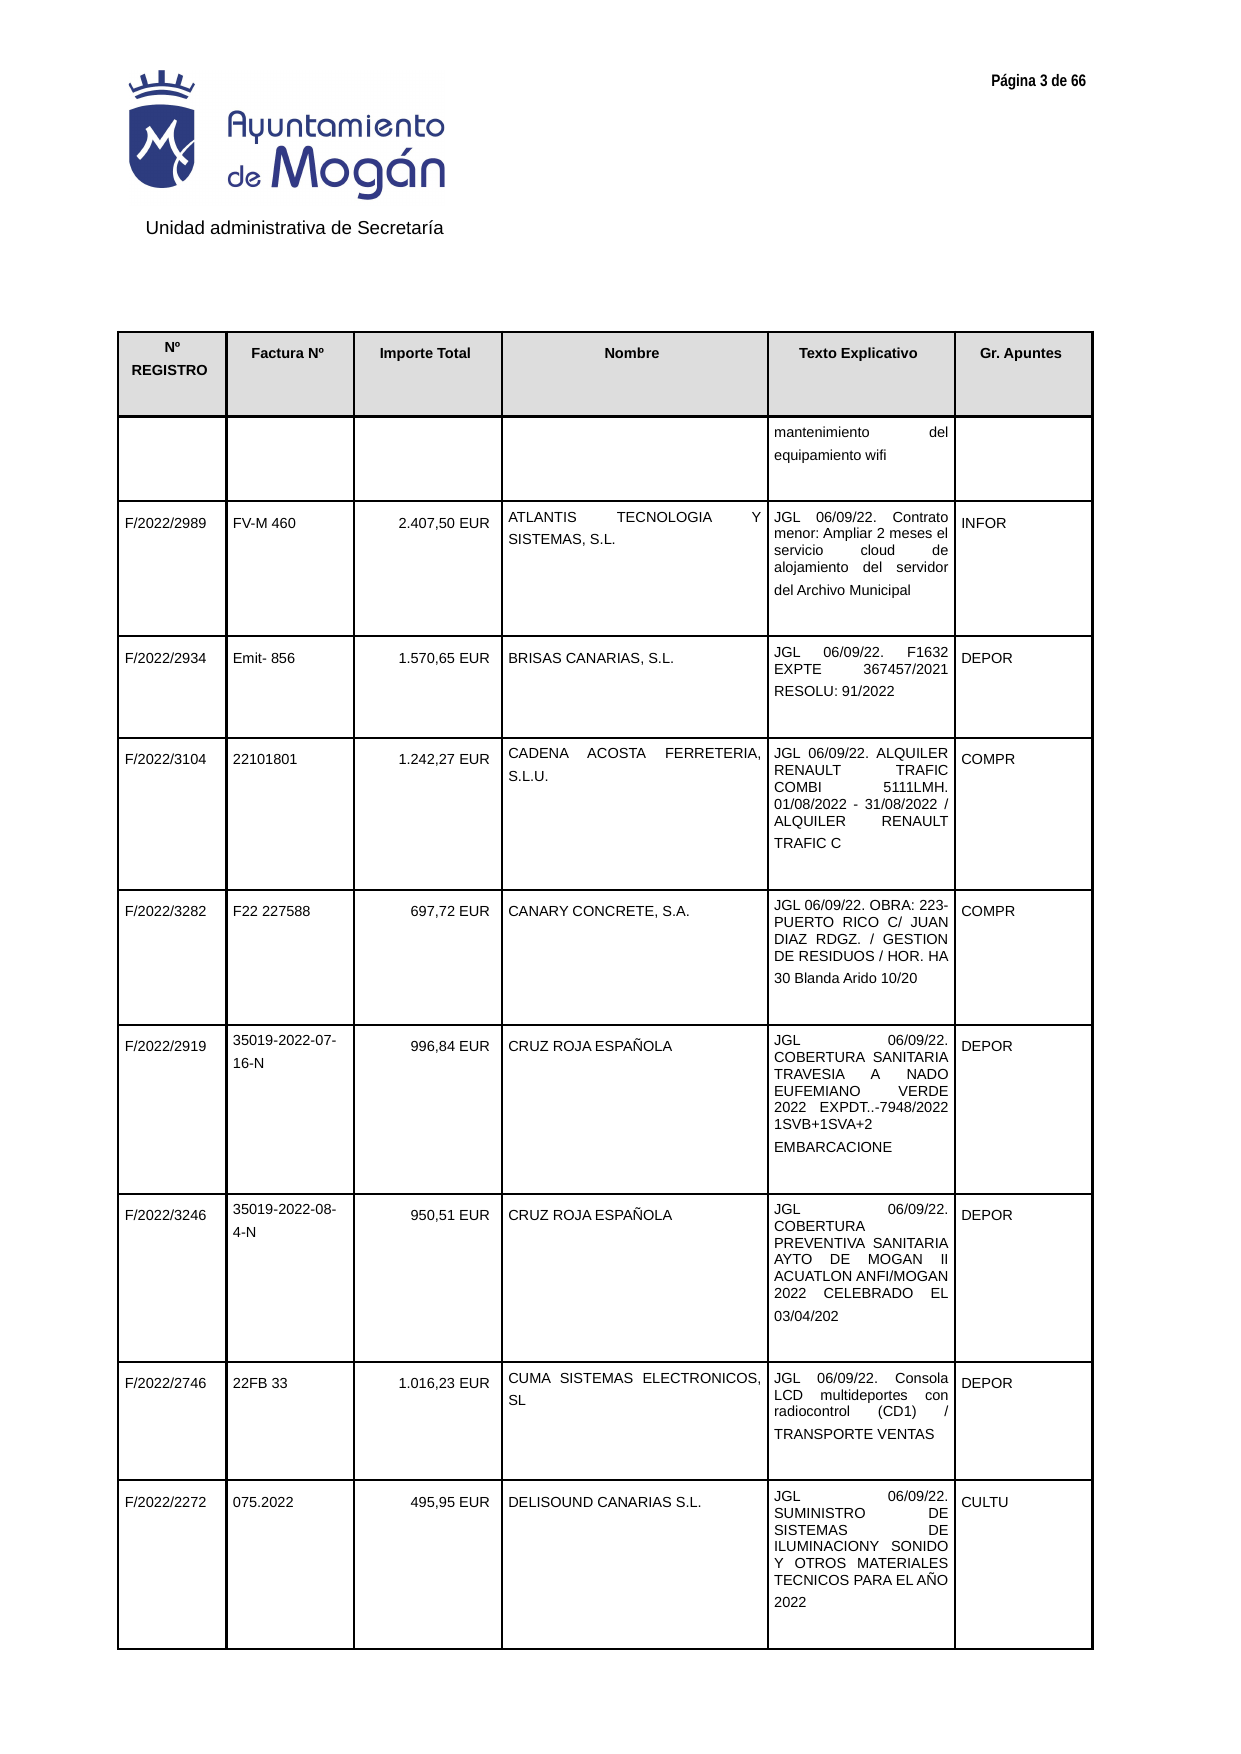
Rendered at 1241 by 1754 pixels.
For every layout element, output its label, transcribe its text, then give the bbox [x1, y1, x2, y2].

table_cell CRUZ ROJA ESPAÑOLA [503, 1195, 767, 1361]
table_cell JGL 06/09/22. COBERTURA SANITARIA TRAVESIA A NADO EUFEMIANO VERDE 2022 EXPDT..-7948/2022 1SVB+1SVA+2 EMBARCACIONE [769, 1026, 954, 1192]
table_cell ATLANTIS TECNOLOGIA Y SISTEMAS, S.L. [503, 502, 767, 635]
table_cell 075.2022 [228, 1481, 353, 1648]
table_cell Emit- 856 [228, 637, 353, 737]
table_cell F/2022/3282 [119, 891, 225, 1024]
table_header Importe Total [355, 333, 501, 415]
table_cell DEPOR [956, 637, 1091, 737]
table_cell 1.016,23 EUR [355, 1363, 501, 1479]
table_cell COMPR [956, 891, 1091, 1024]
table_cell INFOR [956, 502, 1091, 635]
table_cell COMPR [956, 739, 1091, 889]
table_cell 697,72 EUR [355, 891, 501, 1024]
table_header Nombre [503, 333, 767, 415]
table_cell CADENA ACOSTA FERRETERIA, S.L.U. [503, 739, 767, 889]
table_header Texto Explicativo [769, 333, 954, 415]
table_cell [956, 418, 1091, 500]
table_cell DELISOUND CANARIAS S.L. [503, 1481, 767, 1648]
table_cell F/2022/2272 [119, 1481, 225, 1648]
table_cell F/2022/3246 [119, 1195, 225, 1361]
table_cell 2.407,50 EUR [355, 502, 501, 635]
table_cell JGL 06/09/22. F1632 EXPTE 367457/2021 RESOLU: 91/2022 [769, 637, 954, 737]
table_cell F/2022/2989 [119, 502, 225, 635]
table_cell [355, 418, 501, 500]
table_cell F/2022/2934 [119, 637, 225, 737]
table_cell JGL 06/09/22. OBRA: 223-PUERTO RICO C/ JUAN DIAZ RDGZ. / GESTION DE RESIDUOS / HOR. HA 30 Blanda Arido 10/20 [769, 891, 954, 1024]
table_cell 495,95 EUR [355, 1481, 501, 1648]
table_cell DEPOR [956, 1026, 1091, 1192]
table_cell 35019-2022-08-4-N [228, 1195, 353, 1361]
table_cell DEPOR [956, 1195, 1091, 1361]
table_cell JGL 06/09/22. Contrato menor: Ampliar 2 meses el servicio cloud de alojamiento del servidor del Archivo Municipal [769, 502, 954, 635]
table_cell 950,51 EUR [355, 1195, 501, 1361]
table_cell BRISAS CANARIAS, S.L. [503, 637, 767, 737]
table_header Gr. Apuntes [956, 333, 1091, 415]
table_cell CUMA SISTEMAS ELECTRONICOS, SL [503, 1363, 767, 1479]
table_cell JGL 06/09/22. SUMINISTRO DE SISTEMAS DE ILUMINACIONY SONIDO Y OTROS MATERIALES TECNICOS PARA EL AÑO 2022 [769, 1481, 954, 1648]
table_cell mantenimiento del equipamiento wifi [769, 418, 954, 500]
table_cell 22101801 [228, 739, 353, 889]
table_cell 1.570,65 EUR [355, 637, 501, 737]
table_cell F22 227588 [228, 891, 353, 1024]
table_cell CULTU [956, 1481, 1091, 1648]
picture [128, 70, 445, 206]
table_header Factura Nº [228, 333, 353, 415]
table_cell 35019-2022-07-16-N [228, 1026, 353, 1192]
table_cell [503, 418, 767, 500]
table_cell 1.242,27 EUR [355, 739, 501, 889]
table_cell F/2022/2919 [119, 1026, 225, 1192]
table_cell [228, 418, 353, 500]
table_cell JGL 06/09/22. COBERTURA PREVENTIVA SANITARIA AYTO DE MOGAN II ACUATLON ANFI/MOGAN 2022 CELEBRADO EL 03/04/202 [769, 1195, 954, 1361]
table_cell CRUZ ROJA ESPAÑOLA [503, 1026, 767, 1192]
table_cell [119, 418, 225, 500]
table_cell 996,84 EUR [355, 1026, 501, 1192]
table_cell JGL 06/09/22. Consola LCD multideportes con radiocontrol (CD1) / TRANSPORTE VENTAS [769, 1363, 954, 1479]
table_cell F/2022/3104 [119, 739, 225, 889]
table_cell JGL 06/09/22. ALQUILER RENAULT TRAFIC COMBI 5111LMH. 01/08/2022 - 31/08/2022 / ALQUILER RENAULT TRAFIC C [769, 739, 954, 889]
table_cell DEPOR [956, 1363, 1091, 1479]
table_cell 22FB 33 [228, 1363, 353, 1479]
table_cell F/2022/2746 [119, 1363, 225, 1479]
table_cell CANARY CONCRETE, S.A. [503, 891, 767, 1024]
table_cell FV-M 460 [228, 502, 353, 635]
table_header Nº REGISTRO [119, 333, 225, 415]
